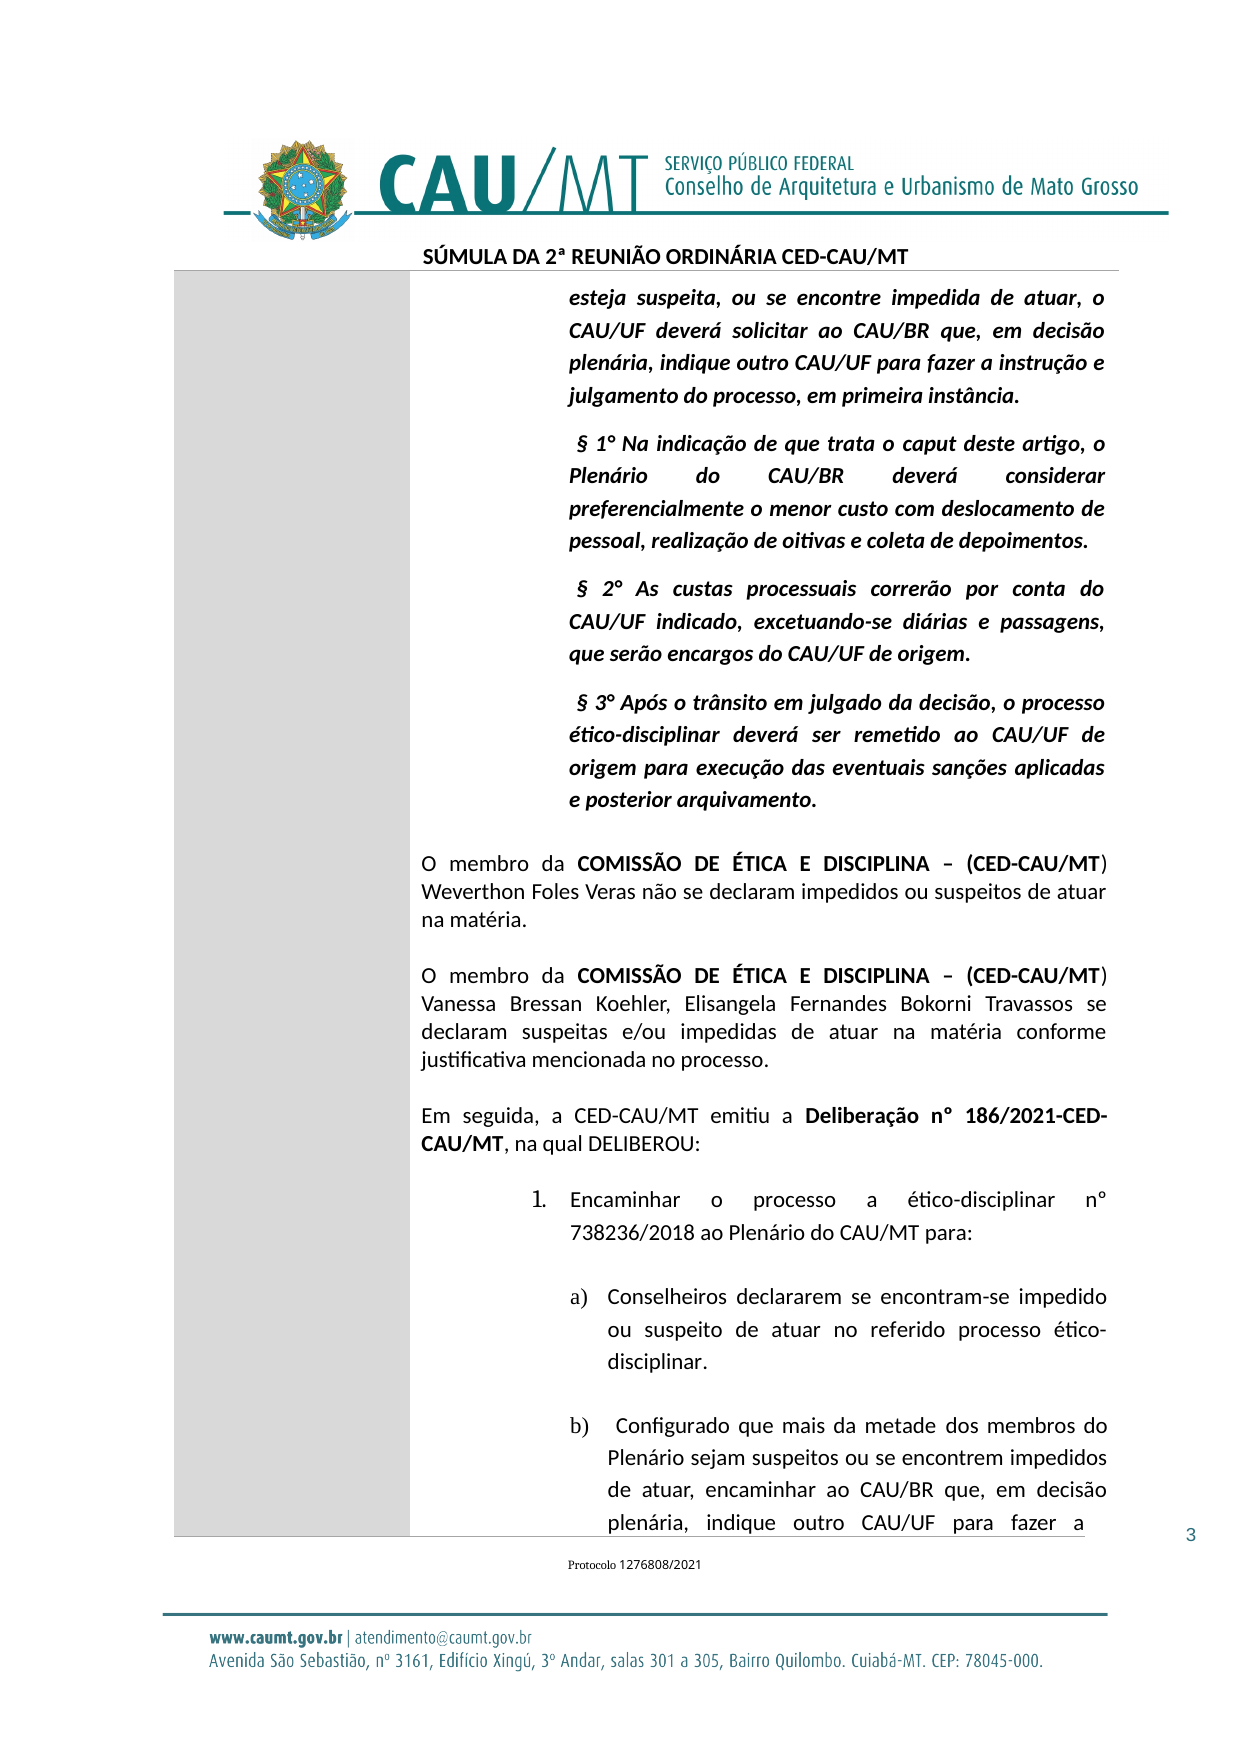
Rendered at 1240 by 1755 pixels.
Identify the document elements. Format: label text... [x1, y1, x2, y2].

table_cell [174, 271, 410, 1536]
table_cell esteja suspeita, ou se encontre impedida de atuar, o CAU/UF deverá solicitar ao CAU/BR que, em decisão plenária, indique outro CAU/UF para fazer a instrução e julgamento do processo, em primeira instância. § 1° Na indicação de que trata o caput deste artigo, o Plenário do CAU/BR deverá considerar preferencialmente o menor custo com deslocamento de pessoal, realização de oitivas e coleta de depoimentos. § 2° As custas processuais correrão por conta do CAU/UF indicado, excetuando-se diárias e passagens, que serão encargos do CAU/UF de origem. § 3° Após o trânsito em julgado da decisão, o processo ético-disciplinar deverá ser remetido ao CAU/UF de origem para execução das eventuais sanções aplicadas e posterior arquivamento. O membro da COMISSÃO DE ÉTICA E DISCIPLINA – (CED-CAU/MT) Weverthon Foles Veras não se declaram impedidos ou suspeitos de atuar na matéria. O membro da COMISSÃO DE ÉTICA E DISCIPLINA – (CED-CAU/MT) Vanessa Bressan Koehler, Elisangela Fernandes Bokorni Travassos se declaram suspeitas e/ou impedidas de atuar na matéria conforme justificativa mencionada no processo. Em seguida, a CED-CAU/MT emitiu a Deliberação nº 186/2021-CED-CAU/MT, na qual DELIBEROU: Encaminhar o processo a ético-disciplinar nº 738236/2018 ao Plenário do CAU/MT para: Conselheiros declararem se encontram-se impedido ou suspeito de atuar no referido processo ético-disciplinar. Configurado que mais da metade dos membros do Plenário sejam suspeitos ou se encontrem impedidos de atuar, encaminhar ao CAU/BR que, em decisão plenária, indique outro CAU/UF para fazer a [410, 271, 1119, 1536]
